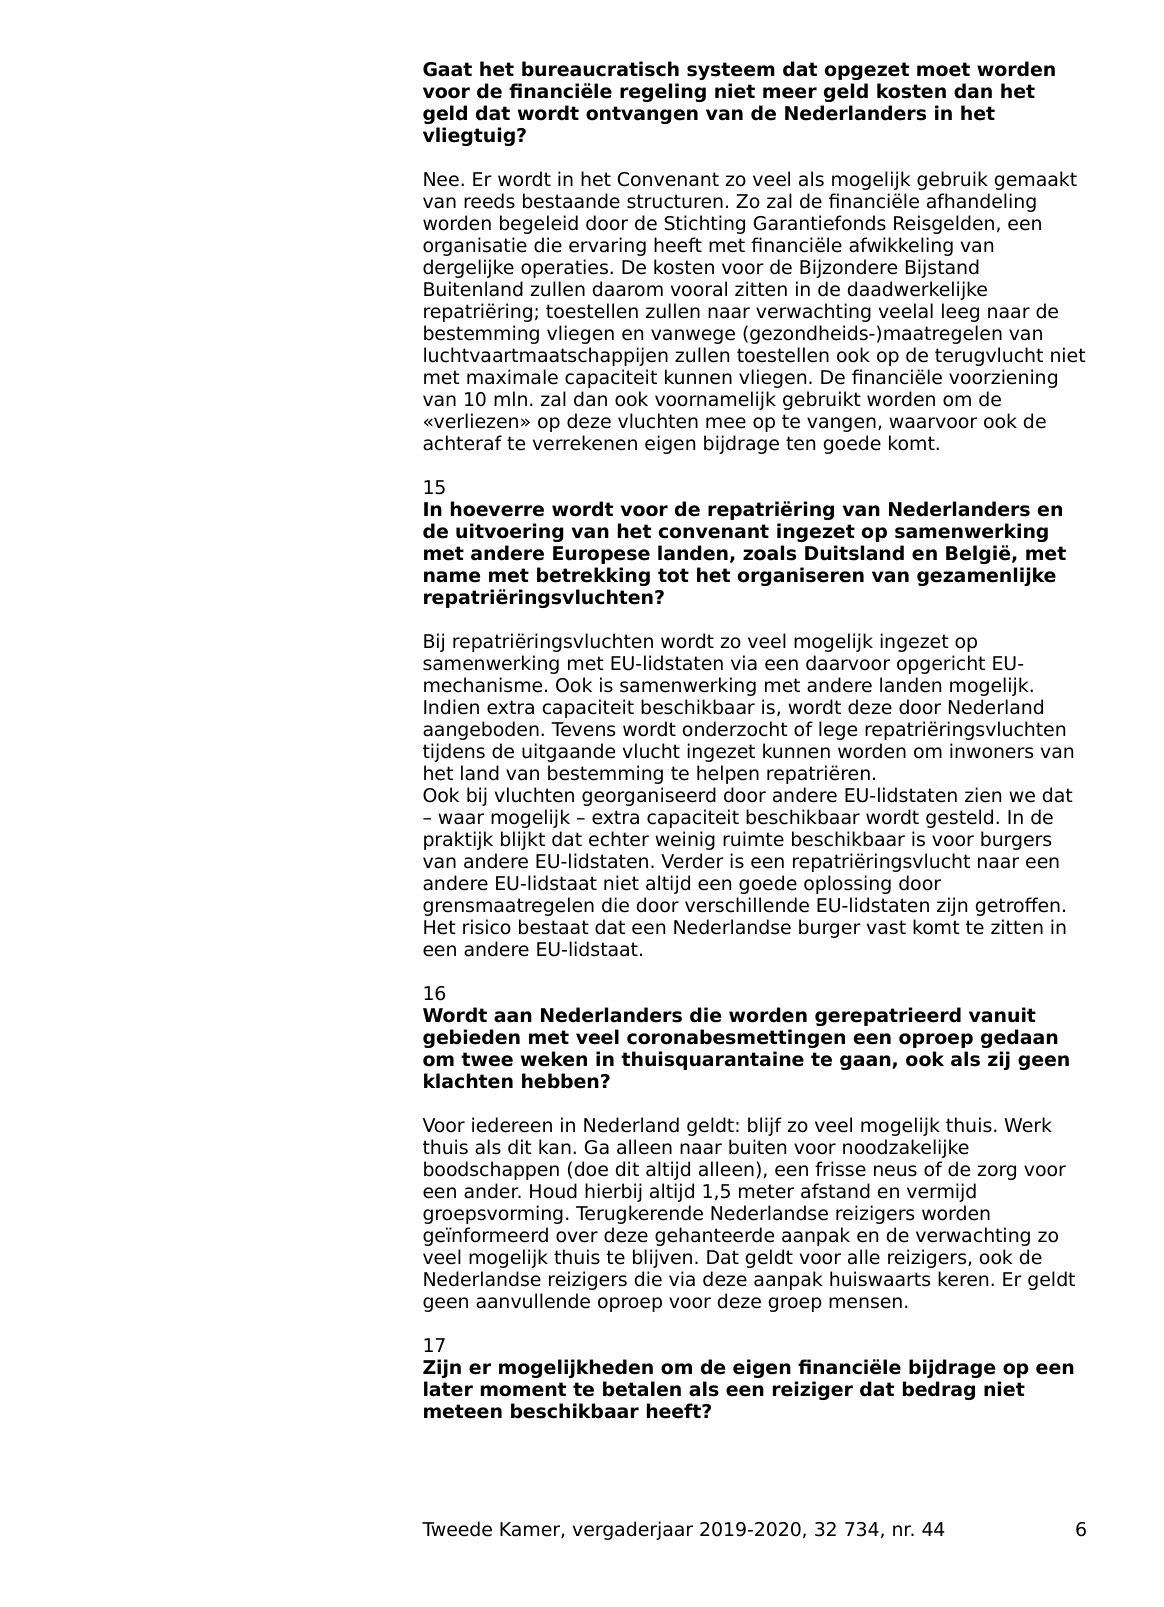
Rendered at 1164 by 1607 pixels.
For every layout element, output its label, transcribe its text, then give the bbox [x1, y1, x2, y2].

text Zijn er mogelijkheden om de eigen financiële bijdrage op een later moment te betalen als een reiziger dat bedrag niet meteen beschikbaar heeft? [422, 1357, 1087, 1423]
text 16 [422, 983, 1087, 1005]
text Nee. Er wordt in het Convenant zo veel als mogelijk gebruik gemaakt van reeds bestaande structuren. Zo zal de financiële afhandeling worden begeleid door de Stichting Garantiefonds Reisgelden, een organisatie die ervaring heeft met financiële afwikkeling van dergelijke operaties. De kosten voor de Bijzondere Bijstand Buitenland zullen daarom vooral zitten in de daadwerkelijke repatriëring; toestellen zullen naar verwachting veelal leeg naar de bestemming vliegen en vanwege (gezondheids-)maatregelen van luchtvaartmaatschappijen zullen toestellen ook op de terugvlucht niet met maximale capaciteit kunnen vliegen. De financiële voorziening van 10 mln. zal dan ook voornamelijk gebruikt worden om de «verliezen» op deze vluchten mee op te vangen, waarvoor ook de achteraf te verrekenen eigen bijdrage ten goede komt. [422, 169, 1087, 455]
text Ook bij vluchten georganiseerd door andere EU-lidstaten zien we dat – waar mogelijk – extra capaciteit beschikbaar wordt gesteld. In de praktijk blijkt dat echter weinig ruimte beschikbaar is voor burgers van andere EU-lidstaten. Verder is een repatriëringsvlucht naar een andere EU-lidstaat niet altijd een goede oplossing door grensmaatregelen die door verschillende EU-lidstaten zijn getroffen. Het risico bestaat dat een Nederlandse burger vast komt te zitten in een andere EU-lidstaat. [422, 785, 1087, 961]
text Wordt aan Nederlanders die worden gerepatrieerd vanuit gebieden met veel coronabesmettingen een oproep gedaan om twee weken in thuisquarantaine te gaan, ook als zij geen klachten hebben? [422, 1005, 1087, 1093]
text 15 [422, 477, 1087, 499]
text Gaat het bureaucratisch systeem dat opgezet moet worden voor de financiële regeling niet meer geld kosten dan het geld dat wordt ontvangen van de Nederlanders in het vliegtuig? [422, 59, 1087, 147]
text In hoeverre wordt voor de repatriëring van Nederlanders en de uitvoering van het convenant ingezet op samenwerking met andere Europese landen, zoals Duitsland en België, met name met betrekking tot het organiseren van gezamenlijke repatriëringsvluchten? [422, 499, 1087, 609]
text 17 [422, 1335, 1087, 1357]
text Voor iedereen in Nederland geldt: blijf zo veel mogelijk thuis. Werk thuis als dit kan. Ga alleen naar buiten voor noodzakelijke boodschappen (doe dit altijd alleen), een frisse neus of de zorg voor een ander. Houd hierbij altijd 1,5 meter afstand en vermijd groepsvorming. Terugkerende Nederlandse reizigers worden geïnformeerd over deze gehanteerde aanpak en de verwachting zo veel mogelijk thuis te blijven. Dat geldt voor alle reizigers, ook de Nederlandse reizigers die via deze aanpak huiswaarts keren. Er geldt geen aanvullende oproep voor deze groep mensen. [422, 1115, 1087, 1313]
text Bij repatriëringsvluchten wordt zo veel mogelijk ingezet op samenwerking met EU-lidstaten via een daarvoor opgericht EU-mechanisme. Ook is samenwerking met andere landen mogelijk. Indien extra capaciteit beschikbaar is, wordt deze door Nederland aangeboden. Tevens wordt onderzocht of lege repatriëringsvluchten tijdens de uitgaande vlucht ingezet kunnen worden om inwoners van het land van bestemming te helpen repatriëren. [422, 631, 1087, 785]
